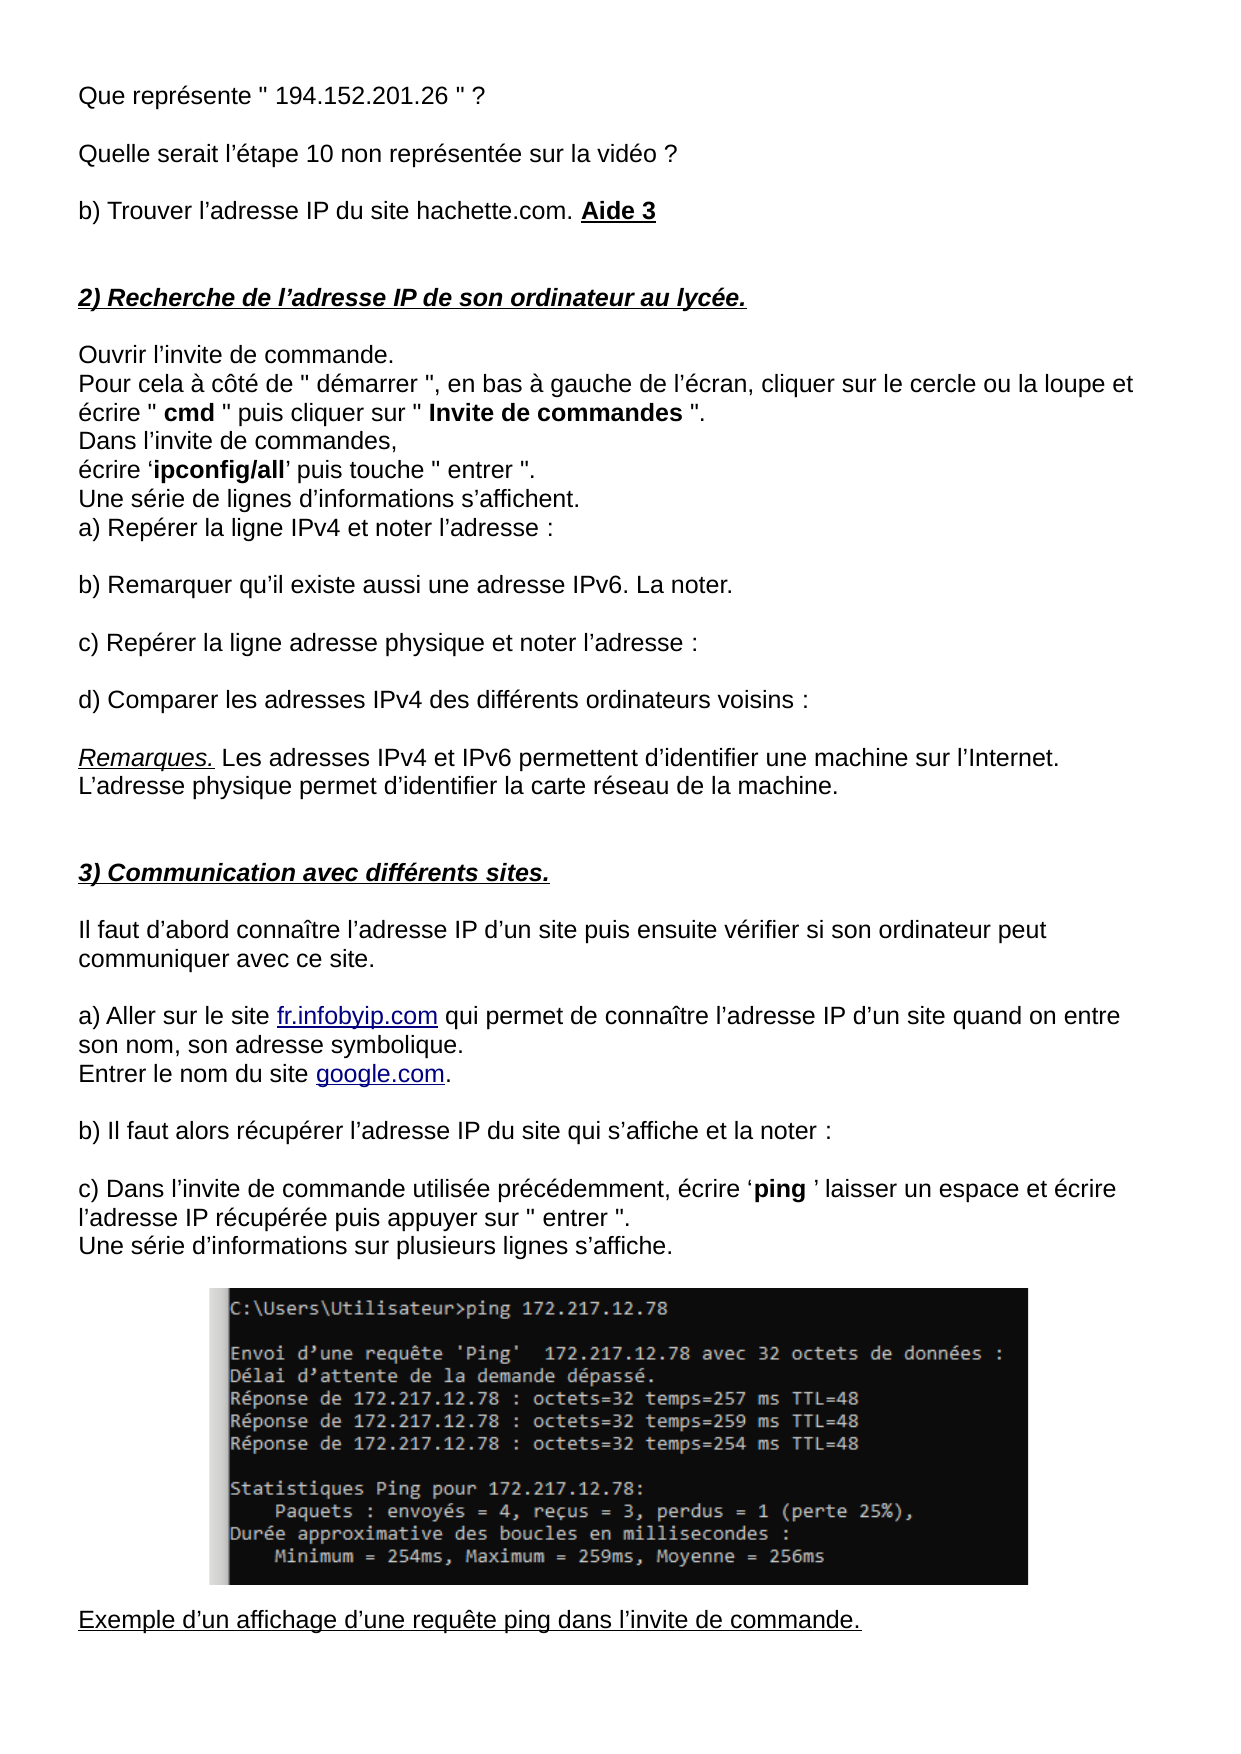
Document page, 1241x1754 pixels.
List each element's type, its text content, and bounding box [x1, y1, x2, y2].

text b) Il faut alors récupérer l’adresse IP du site qui s’affiche et la noter : [78, 1116, 1159, 1145]
text c) Repérer la ligne adresse physique et noter l’adresse : [78, 627, 1159, 656]
text Ouvrir l’invite de commande. [78, 340, 1159, 369]
text Entrer le nom du site google.com. [78, 1059, 1159, 1087]
text a) Repérer la ligne IPv4 et noter l’adresse : [78, 512, 1159, 541]
text b) Remarquer qu’il existe aussi une adresse IPv6. La noter. [78, 570, 1159, 599]
text 2) Recherche de l’adresse IP de son ordinateur au lycée. [78, 282, 1159, 311]
text a) Aller sur le site fr.infobyip.com qui permet de connaître l’adresse IP d’un site quand on entre son nom, son adresse symbolique. [78, 1001, 1159, 1059]
text b) Trouver l’adresse IP du site hachette.com. Aide 3 [78, 196, 1159, 225]
text Quelle serait l’étape 10 non représentée sur la vidéo ? [78, 139, 1159, 167]
text Pour cela à côté de " démarrer ", en bas à gauche de l’écran, cliquer sur le cercle ou la loupe et écrire " cmd " puis cliquer sur " Invite de commandes ". [78, 369, 1159, 426]
text c) Dans l’invite de commande utilisée précédemment, écrire ‘ping ’ laisser un espace et écrire l’adresse IP récupérée puis appuyer sur " entrer ". [78, 1174, 1159, 1231]
text Il faut d’abord connaître l’adresse IP d’un site puis ensuite vérifier si son ordinateur peut communiquer avec ce site. [78, 915, 1159, 972]
text Que représente " 194.152.201.26 " ? [78, 81, 1159, 110]
text Remarques. Les adresses IPv4 et IPv6 permettent d’identifier une machine sur l’Internet. L’adresse physique permet d’identifier la carte réseau de la machine. [78, 742, 1159, 800]
text 3) Communication avec différents sites. [78, 857, 1159, 886]
text écrire ‘ipconfig/all’ puis touche " entrer ". [78, 455, 1159, 484]
picture [209, 1288, 1029, 1585]
text Dans l’invite de commandes, [78, 426, 1159, 455]
text Exemple d’un affichage d’une requête ping dans l’invite de commande. [78, 1605, 1159, 1634]
text Une série d’informations sur plusieurs lignes s’affiche. [78, 1231, 1159, 1260]
text d) Comparer les adresses IPv4 des différents ordinateurs voisins : [78, 685, 1159, 714]
text Une série de lignes d’informations s’affichent. [78, 484, 1159, 512]
